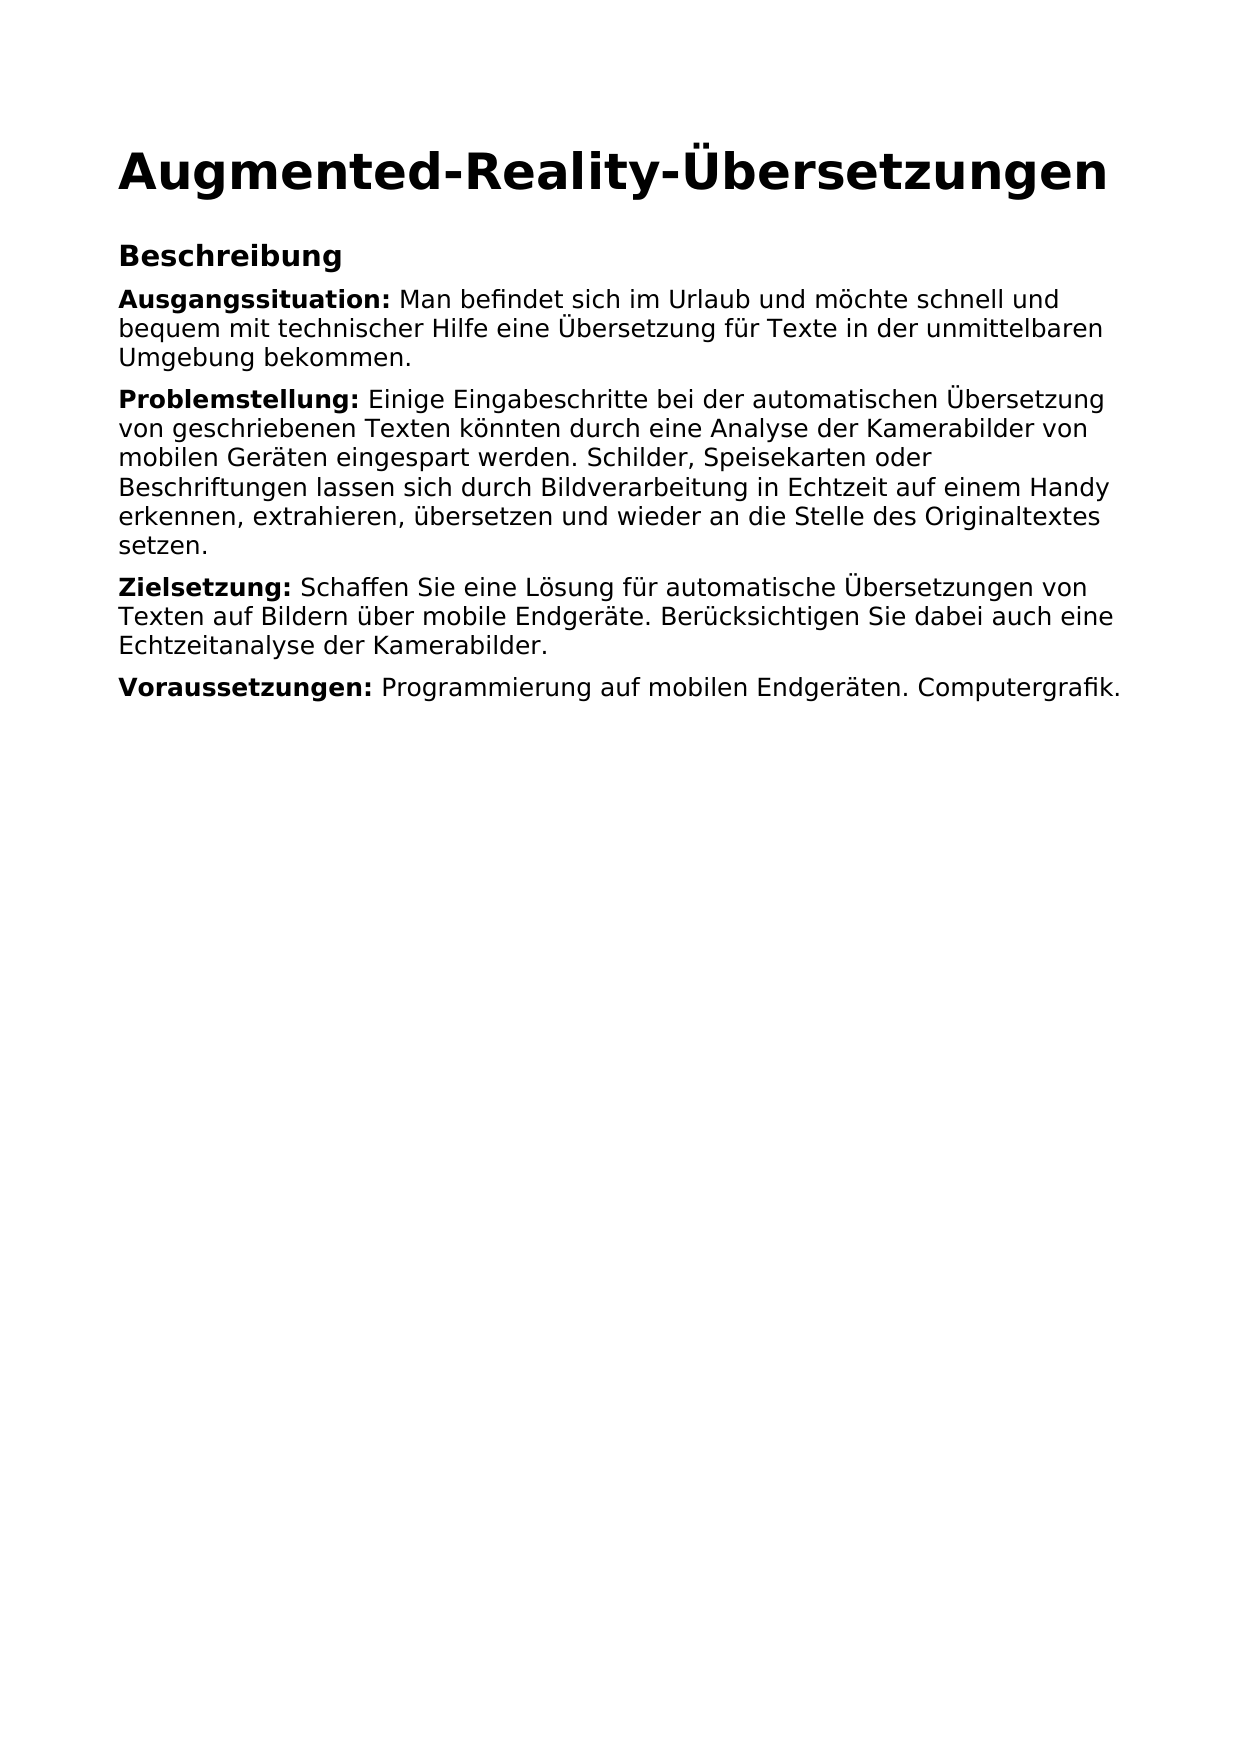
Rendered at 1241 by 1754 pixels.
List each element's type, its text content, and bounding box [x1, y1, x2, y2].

subtitle Beschreibung [118, 239, 1122, 273]
subtitle Augmented-Reality-Übersetzungen [118, 143, 1122, 201]
text Voraussetzungen: Programmierung auf mobilen Endgeräten. Computergrafik. [118, 673, 1122, 702]
text Problemstellung: Einige Eingabeschritte bei der automatischen Übersetzung von geschriebenen Texten könnten durch eine Analyse der Kamerabilder von mobilen Geräten eingespart werden. Schilder, Speisekarten oder Beschriftungen lassen sich durch Bildverarbeitung in Echtzeit auf einem Handy erkennen, extrahieren, übersetzen und wieder an die Stelle des Originaltextes setzen. [118, 385, 1122, 560]
text Ausgangssituation: Man befindet sich im Urlaub und möchte schnell und bequem mit technischer Hilfe eine Übersetzung für Texte in der unmittelbaren Umgebung bekommen. [118, 285, 1122, 373]
text Zielsetzung: Schaffen Sie eine Lösung für automatische Übersetzungen von Texten auf Bildern über mobile Endgeräte. Berücksichtigen Sie dabei auch eine Echtzeitanalyse der Kamerabilder. [118, 573, 1122, 660]
